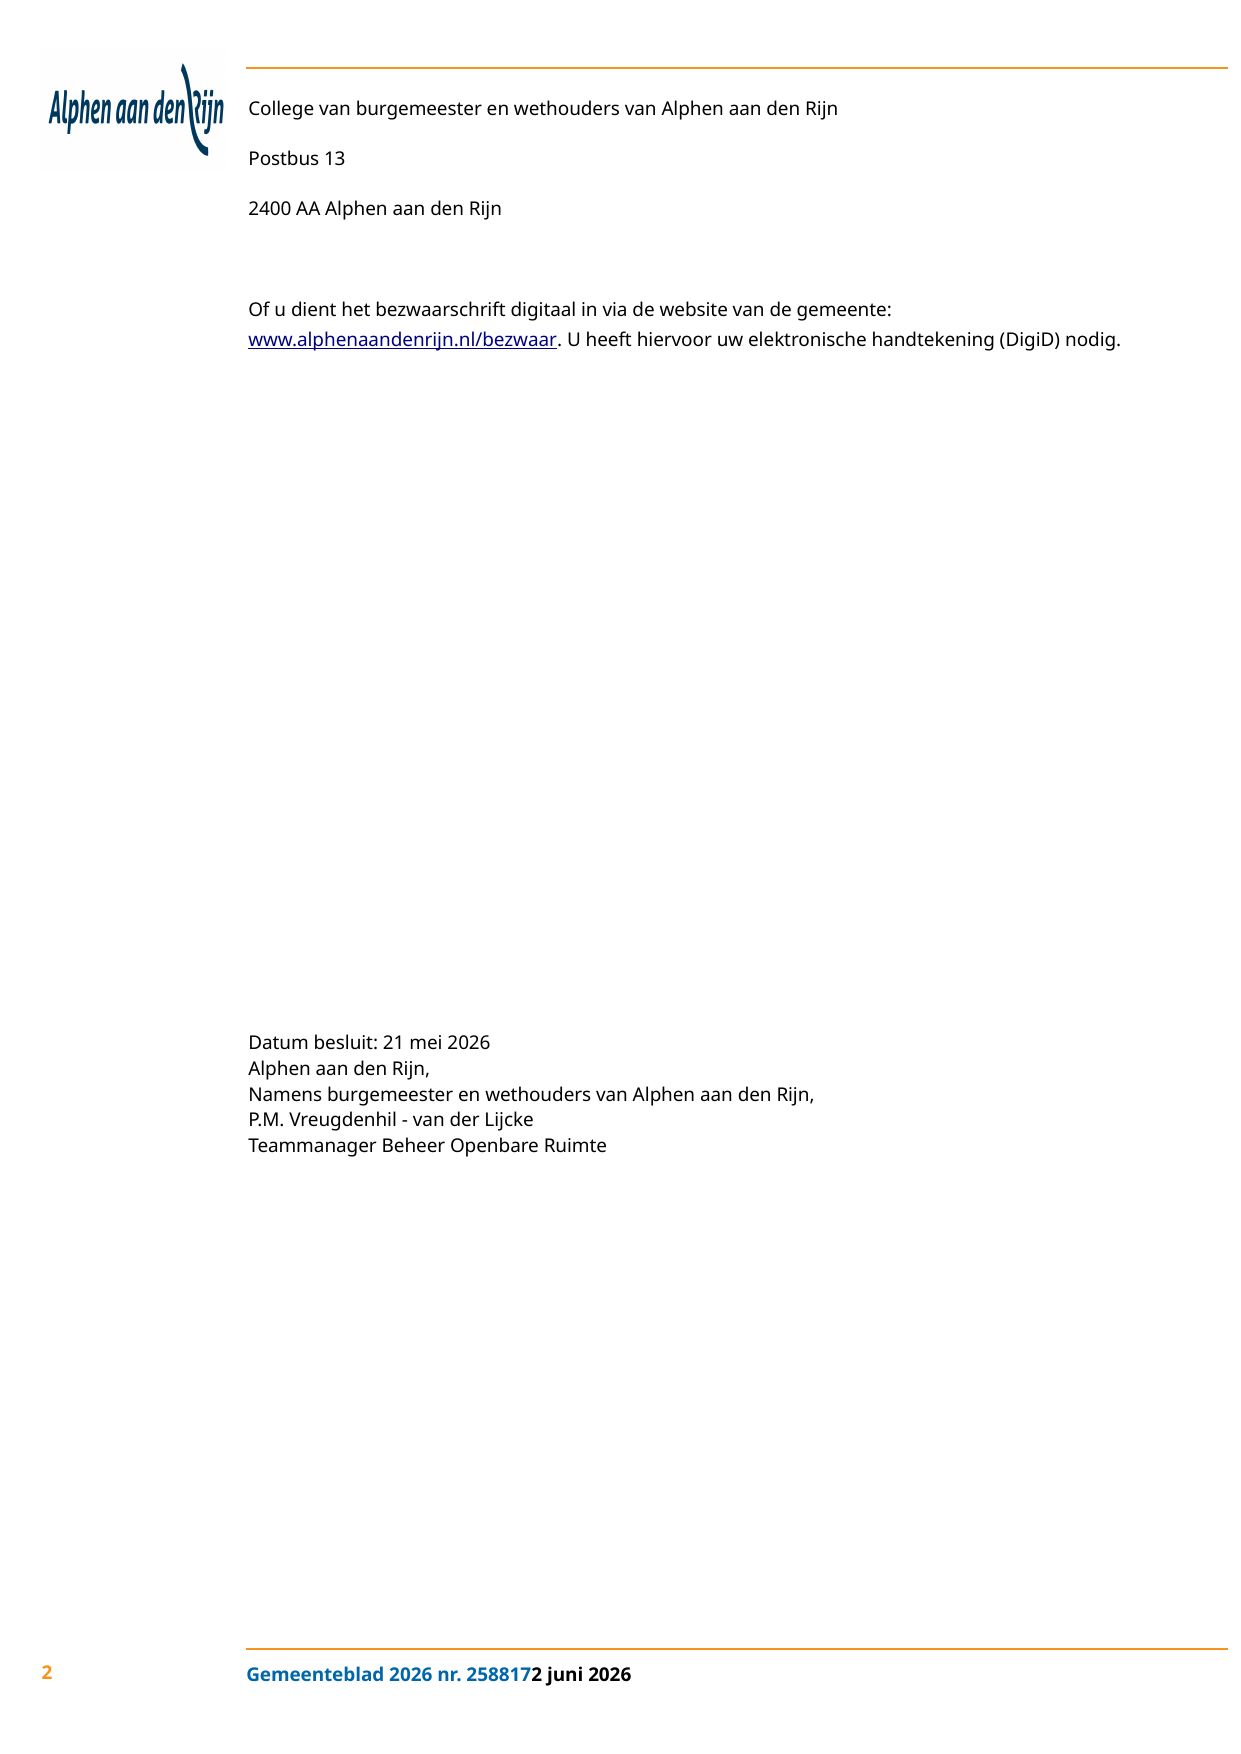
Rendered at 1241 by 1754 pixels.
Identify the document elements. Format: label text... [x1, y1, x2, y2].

text Postbus 13 [248, 145, 1152, 171]
text Datum besluit: 21 mei 2026 [248, 1029, 1152, 1055]
text Namens burgemeester en wethouders van Alphen aan den Rijn, [248, 1081, 1152, 1106]
text Alphen aan den Rijn, [248, 1055, 1152, 1081]
text College van burgemeester en wethouders van Alphen aan den Rijn [248, 95, 1152, 121]
picture [41, 47, 231, 172]
text P.M. Vreugdenhil - van der Lijcke [248, 1106, 1152, 1132]
text 2400 AA Alphen aan den Rijn [248, 196, 1152, 221]
text Of u dient het bezwaarschrift digitaal in via de website van de gemeente: www.alphenaandenrijn.nl/bezwaar. U heeft hiervoor uw elektronische handtekening (DigiD) nodig. [248, 296, 1152, 352]
text Teammanager Beheer Openbare Ruimte [248, 1132, 1152, 1158]
